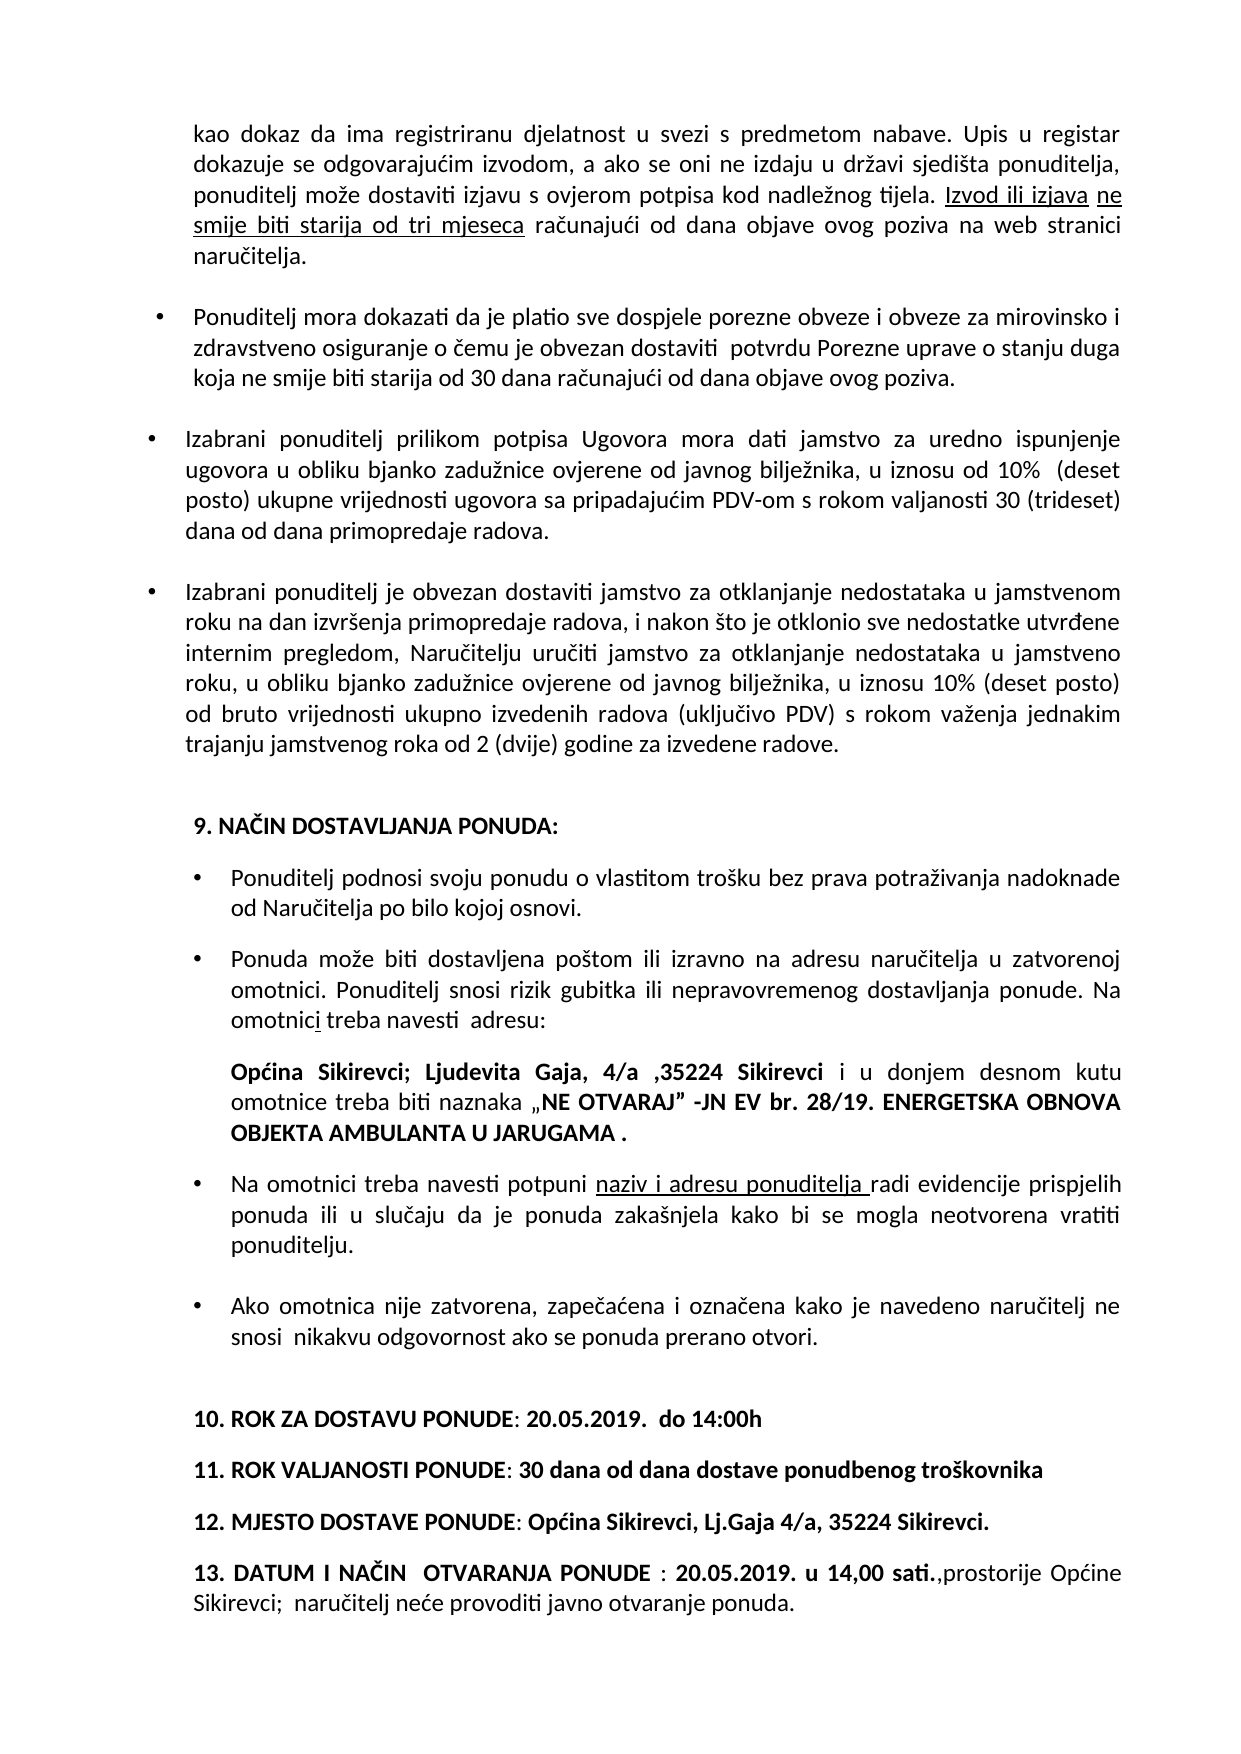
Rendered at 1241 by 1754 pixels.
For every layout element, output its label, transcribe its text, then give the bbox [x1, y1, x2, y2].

list Na omotnici treba navesti potpuni naziv i adresu ponuditelja radi evidencije prispjelih ponuda ili u slučaju da je ponuda zakašnjela kako bi se mogla neotvorena vratiti ponuditelju. [193, 1168, 1122, 1260]
list Ponuda može biti dostavljena poštom ili izravno na adresu naručitelja u zatvorenoj omotnici. Ponuditelj snosi rizik gubitka ili nepravovremenog dostavljanja ponude. Na omotnici treba navesti adresu: [193, 944, 1122, 1035]
text Općina Sikirevci; Ljudevita Gaja, 4/a ,35224 Sikirevci i u donjem desnom kutu omotnice treba biti naznaka „NE OTVARAJ” -JN EV br. 28/19. ENERGETSKA OBNOVA OBJEKTA AMBULANTA U JARUGAMA . [231, 1056, 1122, 1148]
list 12. MJESTO DOSTAVE PONUDE: Općina Sikirevci, Lj.Gaja 4/a, 35224 Sikirevci. [156, 1506, 1122, 1536]
list Ponuditelj mora dokazati da je platio sve dospjele porezne obveze i obveze za mirovinsko i zdravstveno osiguranje o čemu je obvezan dostaviti potvrdu Porezne uprave o stanju duga koja ne smije biti starija od 30 dana računajući od dana objave ovog poziva. [156, 301, 1122, 393]
list Izabrani ponuditelj prilikom potpisa Ugovora mora dati jamstvo za uredno ispunjenje ugovora u obliku bjanko zadužnice ovjerene od javnog bilježnika, u iznosu od 10% (deset posto) ukupne vrijednosti ugovora sa pripadajućim PDV-om s rokom valjanosti 30 (trideset) dana od dana primopredaje radova. [148, 423, 1122, 545]
list Ako omotnica nije zatvorena, zapečaćena i označena kako je navedeno naručitelj ne snosi nikakvu odgovornost ako se ponuda prerano otvori. [193, 1291, 1122, 1352]
list 13. DATUM I NAČIN OTVARANJA PONUDE : 20.05.2019. u 14,00 sati.,prostorije Općine Sikirevci; naručitelj neće provoditi javno otvaranje ponuda. [156, 1557, 1122, 1618]
list 11. ROK VALJANOSTI PONUDE: 30 dana od dana dostave ponudbenog troškovnika [156, 1454, 1122, 1485]
list Ponuditelj podnosi svoju ponudu o vlastitom trošku bez prava potraživanja nadoknade od Naručitelja po bilo kojoj osnovi. [193, 862, 1122, 923]
list 10. ROK ZA DOSTAVU PONUDE: 20.05.2019. do 14:00h [156, 1403, 1122, 1433]
list Izabrani ponuditelj je obvezan dostaviti jamstvo za otklanjanje nedostataka u jamstvenom roku na dan izvršenja primopredaje radova, i nakon što je otklonio sve nedostatke utvrđene internim pregledom, Naručitelju uručiti jamstvo za otklanjanje nedostataka u jamstveno roku, u obliku bjanko zadužnice ovjerene od javnog bilježnika, u iznosu 10% (deset posto) od bruto vrijednosti ukupno izvedenih radova (uključivo PDV) s rokom važenja jednakim trajanju jamstvenog roka od 2 (dvije) godine za izvedene radove. [148, 576, 1122, 759]
list 9. NAČIN DOSTAVLJANJA PONUDA: [156, 810, 1122, 841]
list kao dokaz da ima registriranu djelatnost u svezi s predmetom nabave. Upis u registar dokazuje se odgovarajućim izvodom, a ako se oni ne izdaju u državi sjedišta ponuditelja, ponuditelj može dostaviti izjavu s ovjerom potpisa kod nadležnog tijela. Izvod ili izjava ne smije biti starija od tri mjeseca računajući od dana objave ovog poziva na web stranici naručitelja. [156, 118, 1122, 271]
